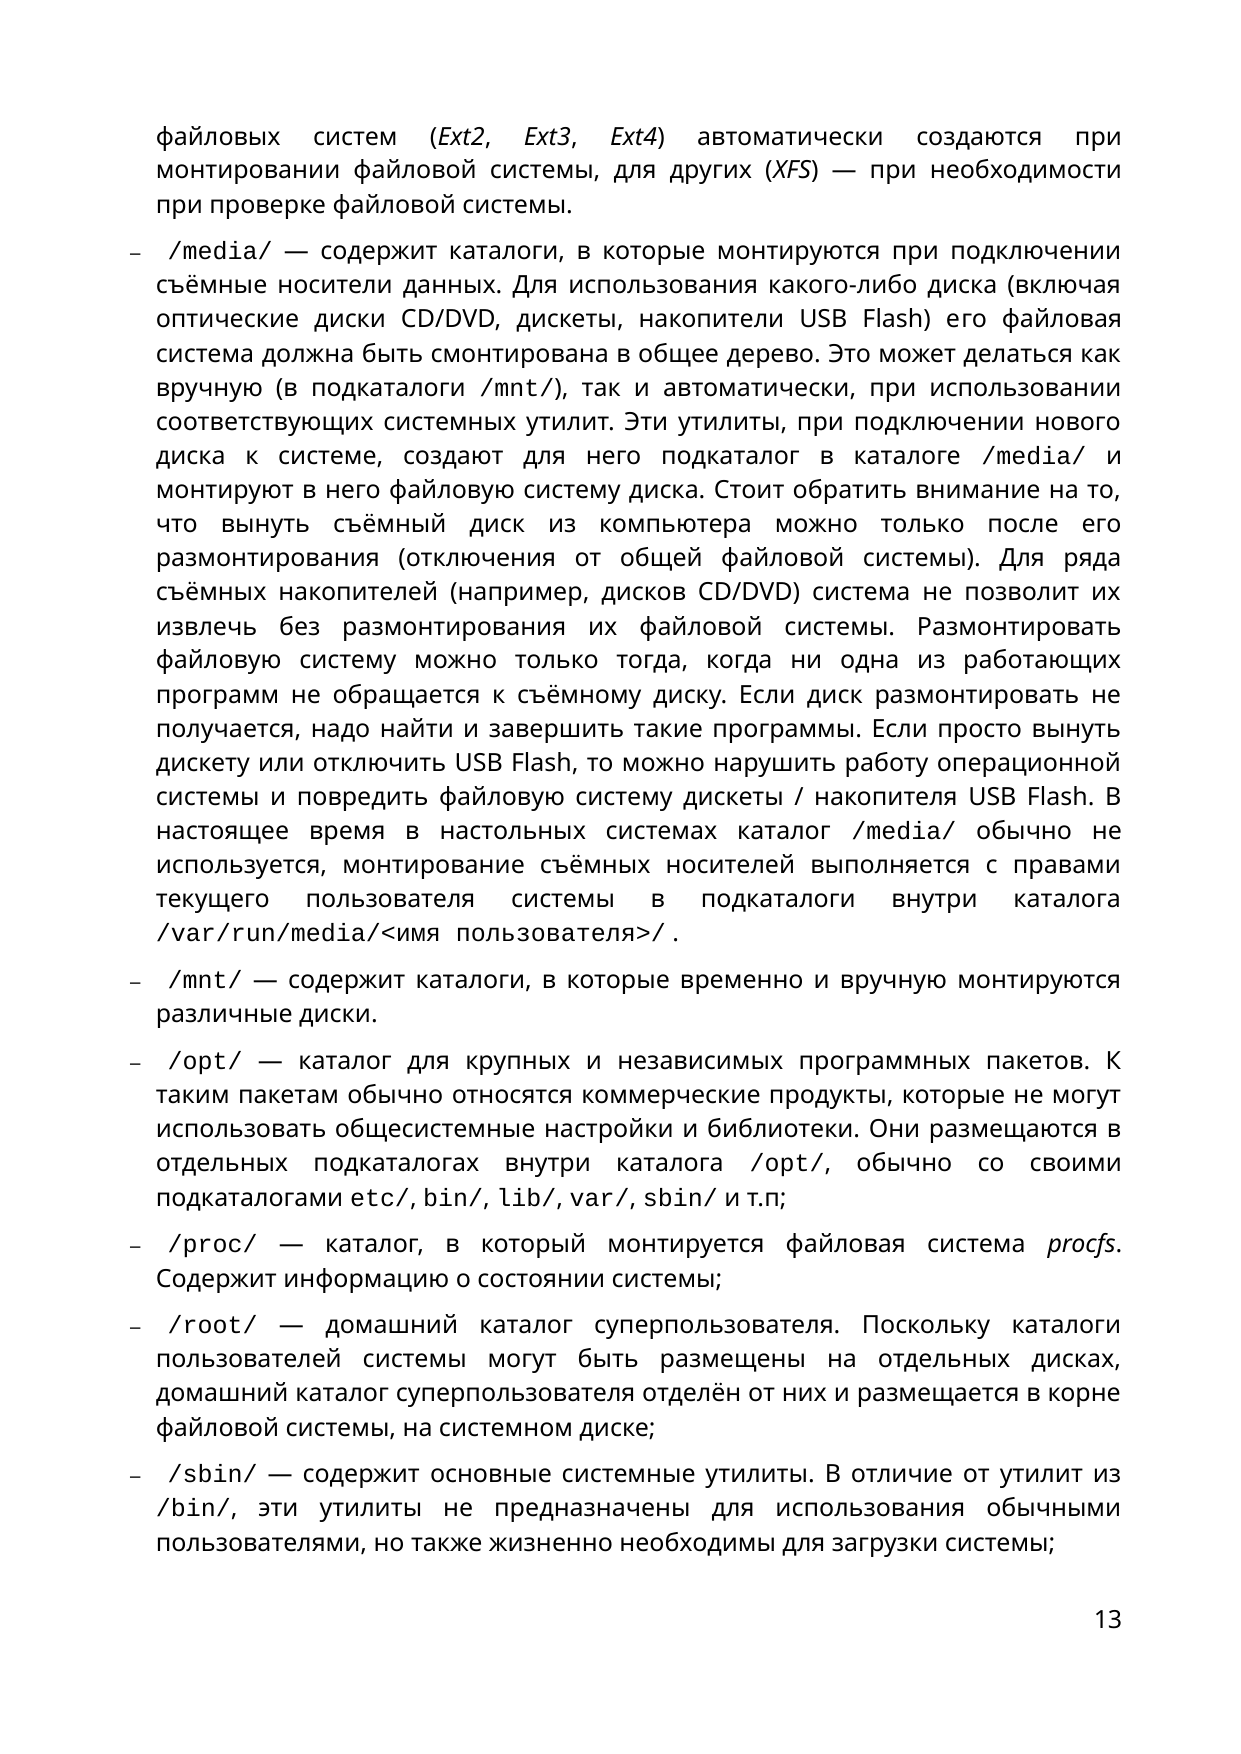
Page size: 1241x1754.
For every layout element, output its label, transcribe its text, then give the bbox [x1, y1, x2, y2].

list /mnt/ — содержит каталоги, в которые временно и вручную монтируются различные диски. [118, 962, 1122, 1030]
list /root/ — домашний каталог суперпользователя. Поскольку каталоги пользователей системы могут быть размещены на отдельных дисках, домашний каталог суперпользователя отделён от них и размещается в корне файловой системы, на системном диске; [118, 1307, 1122, 1443]
list /media/ — содержит каталоги, в которые монтируются при подключении съёмные носители данных. Для использования какого-либо диска (включая оптические диски CD/DVD, дискеты, накопители USB Flash) его файловая система должна быть смонтирована в общее дерево. Это может делаться как вручную (в подкаталоги /mnt/), так и автоматически, при использовании соответствующих системных утилит. Эти утилиты, при подключении нового диска к системе, создают для него подкаталог в каталоге /media/ и монтируют в него файловую систему диска. Стоит обратить внимание на то, что вынуть съёмный диск из компьютера можно только после его размонтирования (отключения от общей файловой системы). Для ряда съёмных накопителей (например, дисков CD/DVD) система не позволит их извлечь без размонтирования их файловой системы. Размонтировать файловую систему можно только тогда, когда ни одна из работающих программ не обращается к съёмному диску. Если диск размонтировать не получается, надо найти и завершить такие программы. Если просто вынуть дискету или отключить USB Flash, то можно нарушить работу операционной системы и повредить файловую систему дискеты / накопителя USB Flash. В настоящее время в настольных системах каталог /media/ обычно не используется, монтирование съёмных носителей выполняется с правами текущего пользователя системы в подкаталоги внутри каталога /var/run/media/<имя пользователя>/ . [118, 233, 1122, 949]
list файловых систем (Ext2, Ext3, Ext4) автоматически создаются при монтировании файловой системы, для других (XFS) — при необходимости при проверке файловой системы. [118, 118, 1122, 220]
list /sbin/ — содержит основные системные утилиты. В отличие от утилит из /bin/, эти утилиты не предназначены для использования обычными пользователями, но также жизненно необходимы для загрузки системы; [118, 1456, 1122, 1558]
list /proc/ — каталог, в который монтируется файловая система procfs. Содержит информацию о состоянии системы; [118, 1226, 1122, 1294]
list /opt/ — каталог для крупных и независимых программных пакетов. К таким пакетам обычно относятся коммерческие продукты, которые не могут использовать общесистемные настройки и библиотеки. Они размещаются в отдельных подкаталогах внутри каталога /opt/, обычно со своими подкаталогами etc/, bin/, lib/, var/, sbin/ и т.п; [118, 1042, 1122, 1213]
